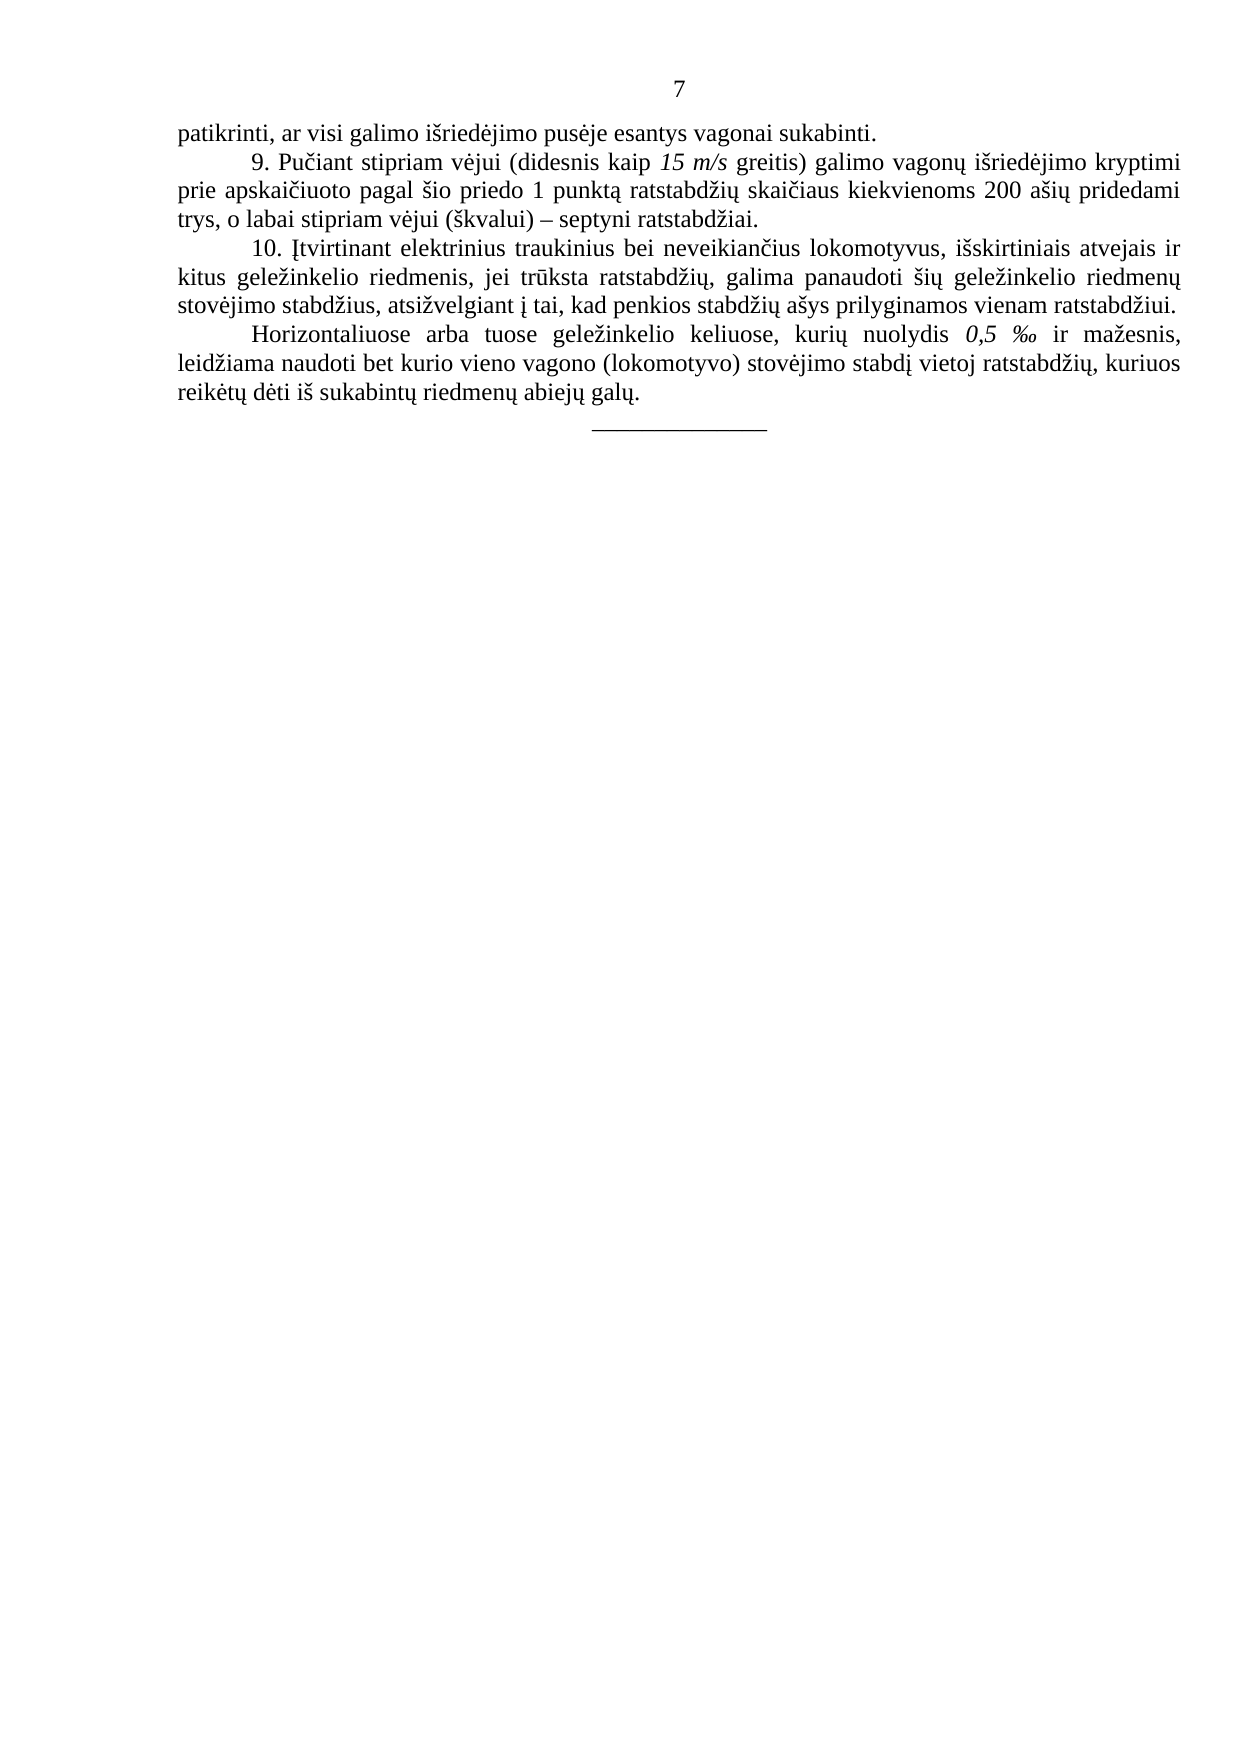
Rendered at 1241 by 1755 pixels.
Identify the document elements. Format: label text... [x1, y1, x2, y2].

text 10. Įtvirtinant elektrinius traukinius bei neveikiančius lokomotyvus, išskirtiniais atvejais ir kitus geležinkelio riedmenis, jei trūksta ratstabdžių, galima panaudoti šių geležinkelio riedmenų stovėjimo stabdžius, atsižvelgiant į tai, kad penkios stabdžių ašys prilyginamos vienam ratstabdžiui. [177, 233, 1181, 319]
text ______________ [177, 406, 1181, 434]
text 9. Pučiant stipriam vėjui (didesnis kaip 15 m/s greitis) galimo vagonų išriedėjimo kryptimi prie apskaičiuoto pagal šio priedo 1 punktą ratstabdžių skaičiaus kiekvienoms 200 ašių pridedami trys, o labai stipriam vėjui (škvalui) – septyni ratstabdžiai. [177, 147, 1181, 233]
text Horizontaliuose arba tuose geležinkelio keliuose, kurių nuolydis 0,5 ‰ ir mažesnis, leidžiama naudoti bet kurio vieno vagono (lokomotyvo) stovėjimo stabdį vietoj ratstabdžių, kuriuos reikėtų dėti iš sukabintų riedmenų abiejų galų. [177, 319, 1181, 406]
text patikrinti, ar visi galimo išriedėjimo pusėje esantys vagonai sukabinti. [177, 118, 1181, 147]
